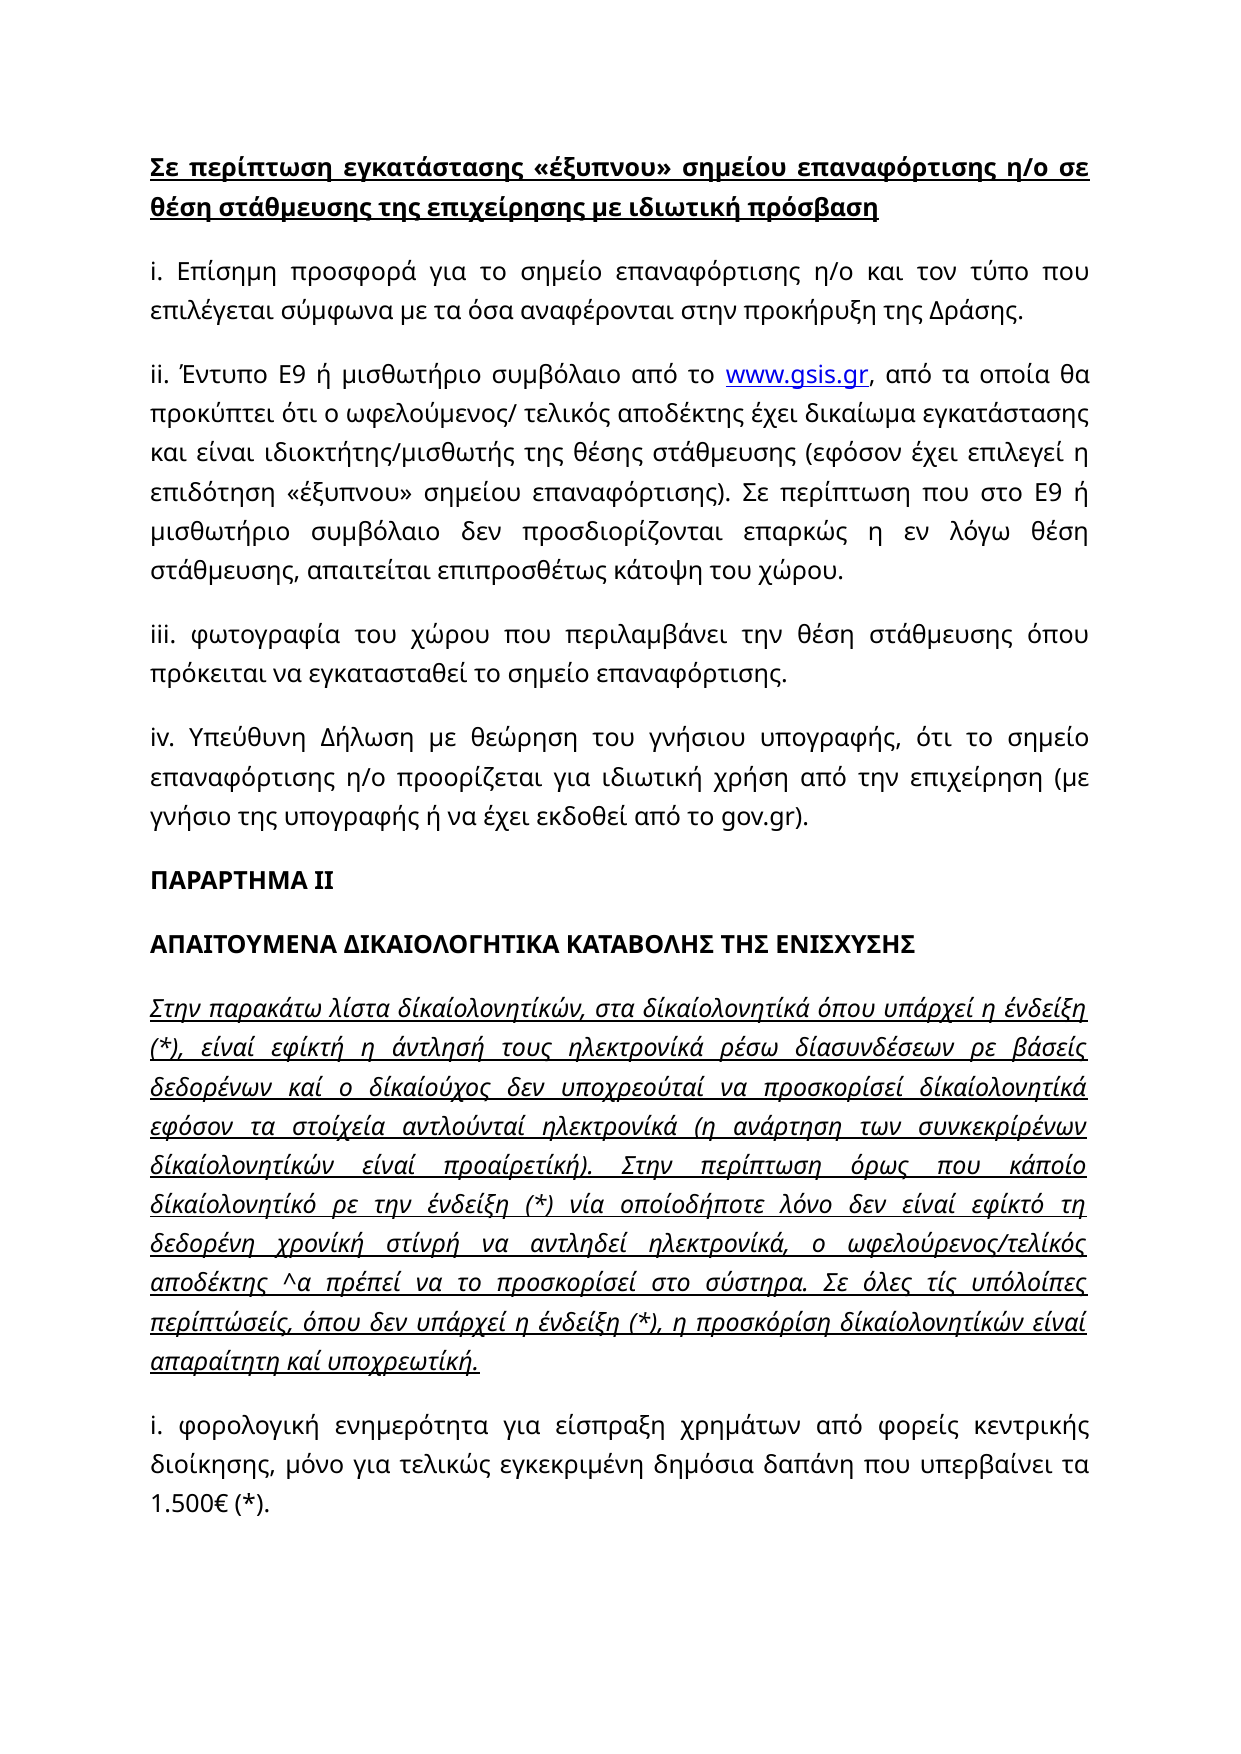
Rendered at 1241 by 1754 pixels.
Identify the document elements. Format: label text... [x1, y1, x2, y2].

text Στην παρακάτω λίστα δίκαίολονητίκών, στα δίκαίολονητίκά όπου υπάρχεί η ένδείξη (*), είναί εφίκτή η άντλησή τους ηλεκτρονίκά ρέσω δίασυνδέσεων ρε βάσείς δεδορένων καί ο δίκαίούχος δεν υποχρεούταί να προσκορίσεί δίκαίολονητίκά εφόσον τα στοίχεία αντλούνταί ηλεκτρονίκά (η ανάρτηση των συνκεκρίρένων δίκαίολονητίκών είναί προαίρετίκή). Στην περίπτωση όρως που κάποίο δίκαίολονητίκό ρε την ένδείξη (*) νία οποίοδήποτε λόνο δεν είναί εφίκτό τη δεδορένη χρονίκή στίνρή να αντληδεί ηλεκτρονίκά, ο ωφελούρενος/τελίκός αποδέκτης ^α πρέπεί να το προσκορίσεί στο σύστηρα. Σε όλες τίς υπόλοίπες περίπτώσείς, όπου δεν υπάρχεί η ένδείξη (*), η προσκόρίση δίκαίολονητίκών είναί απαραίτητη καί υποχρεωτίκή. [150, 991, 1090, 1377]
text i. Επίσημη προσφορά για το σημείο επαναφόρτισης η/ο και τον τύπο που επιλέγεται σύμφωνα με τα όσα αναφέρονται στην προκήρυξη της Δράσης. [150, 253, 1090, 327]
text iii. φωτογραφία του χώρου που περιλαμβάνει την θέση στάθμευσης όπου πρόκειται να εγκατασταθεί το σημείο επαναφόρτισης. [150, 617, 1090, 690]
text ΑΠΑΙΤΟΥΜΕΝΑ ΔΙΚΑΙΟΛΟΓΗΤΙΚΑ ΚΑΤΑΒΟΛΗΣ ΤΗΣ ΕΝΙΣΧΥΣΗΣ [150, 927, 1090, 961]
text ii. Έντυπο E9 ή μισθωτήριο συμβόλαιο από το www.gsis.gr, από τα οποία θα προκύπτει ότι ο ωφελούμενος/ τελικός αποδέκτης έχει δικαίωμα εγκατάστασης και είναι ιδιοκτήτης/μισθωτής της θέσης στάθμευσης (εφόσον έχει επιλεγεί η επιδότηση «έξυπνου» σημείου επαναφόρτισης). Σε περίπτωση που στο E9 ή μισθωτήριο συμβόλαιο δεν προσδιορίζονται επαρκώς η εν λόγω θέση στάθμευσης, απαιτείται επιπροσθέτως κάτοψη του χώρου. [150, 357, 1090, 587]
text Σε περίπτωση εγκατάστασης «έξυπνου» σημείου επαναφόρτισης η/ο σε [150, 150, 1090, 179]
text ΠΑΡΑΡΤΗΜΑ II [150, 862, 1090, 897]
text θέση στάθμευσης της επιχείρησης με ιδιωτική πρόσβαση [150, 181, 1090, 223]
text i. φορολογική ενημερότητα για είσπραξη χρημάτων από φορείς κεντρικής διοίκησης, μόνο για τελικώς εγκεκριμένη δημόσια δαπάνη που υπερβαίνει τα 1.500€ (*). [150, 1407, 1090, 1520]
text iv. Υπεύθυνη Δήλωση με θεώρηση του γνήσιου υπογραφής, ότι το σημείο επαναφόρτισης η/ο προορίζεται για ιδιωτική χρήση από την επιχείρηση (με γνήσιο της υπογραφής ή να έχει εκδοθεί από το gov.gr). [150, 720, 1090, 832]
